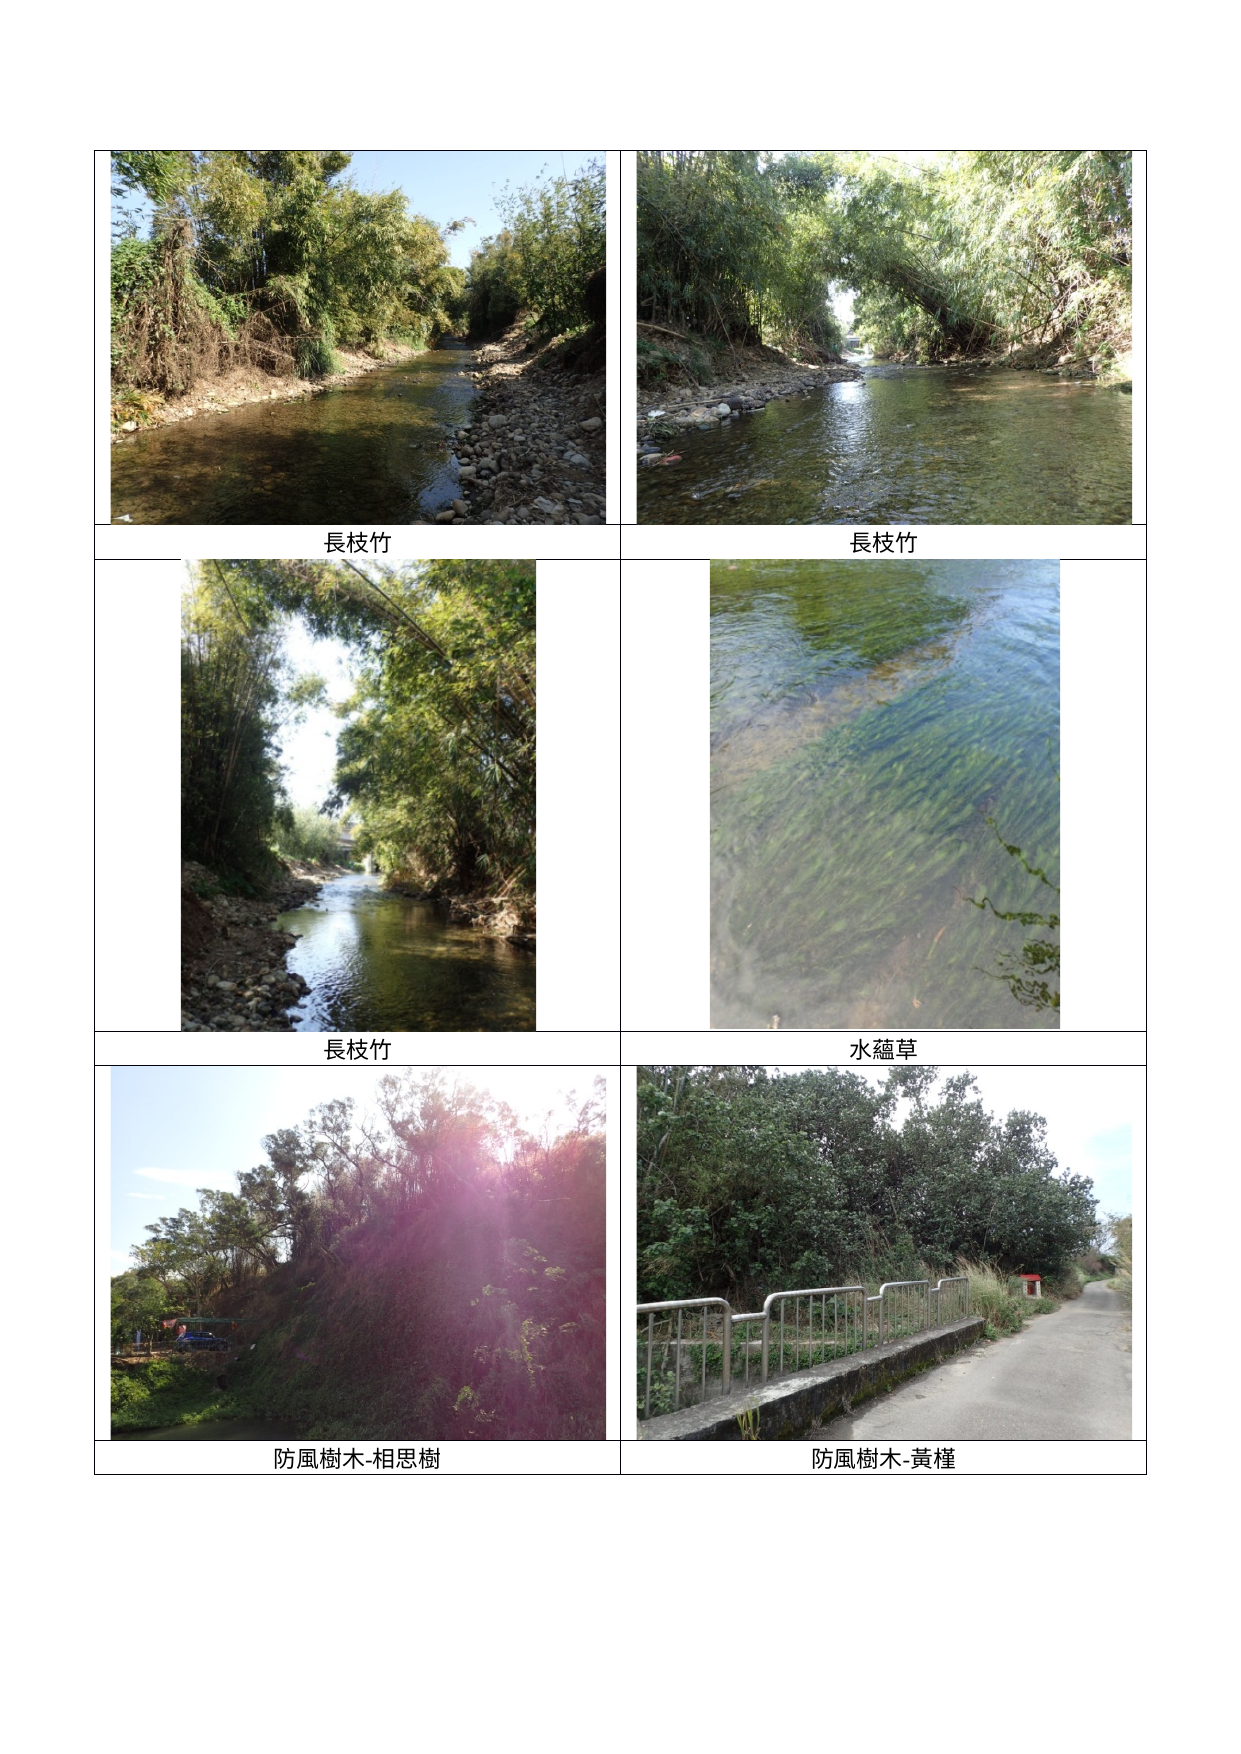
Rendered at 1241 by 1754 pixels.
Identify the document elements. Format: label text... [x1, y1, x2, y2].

table_cell [621, 151, 636, 524]
table_cell [95, 1066, 110, 1440]
picture [110, 1066, 607, 1440]
table_cell 防風樹木-黃槿 [621, 1441, 1146, 1474]
table_cell 長枝竹 [95, 1032, 620, 1065]
table_cell 水蘊草 [621, 1032, 1146, 1065]
table_cell [607, 151, 620, 524]
table_cell [1133, 1066, 1146, 1440]
picture [636, 1066, 1133, 1440]
table_cell [1133, 151, 1146, 524]
picture [636, 151, 1133, 525]
table_cell [621, 560, 1146, 1031]
table_cell [95, 560, 180, 1031]
table_cell 長枝竹 [95, 525, 620, 558]
picture [110, 151, 607, 525]
table_cell [621, 1066, 636, 1440]
picture [709, 559, 1061, 1029]
table_cell [537, 560, 620, 1031]
table_cell 長枝竹 [621, 525, 1146, 558]
table_cell [95, 151, 110, 524]
picture [180, 559, 537, 1032]
table_cell [607, 1066, 620, 1440]
table_cell 防風樹木-相思樹 [95, 1441, 620, 1474]
